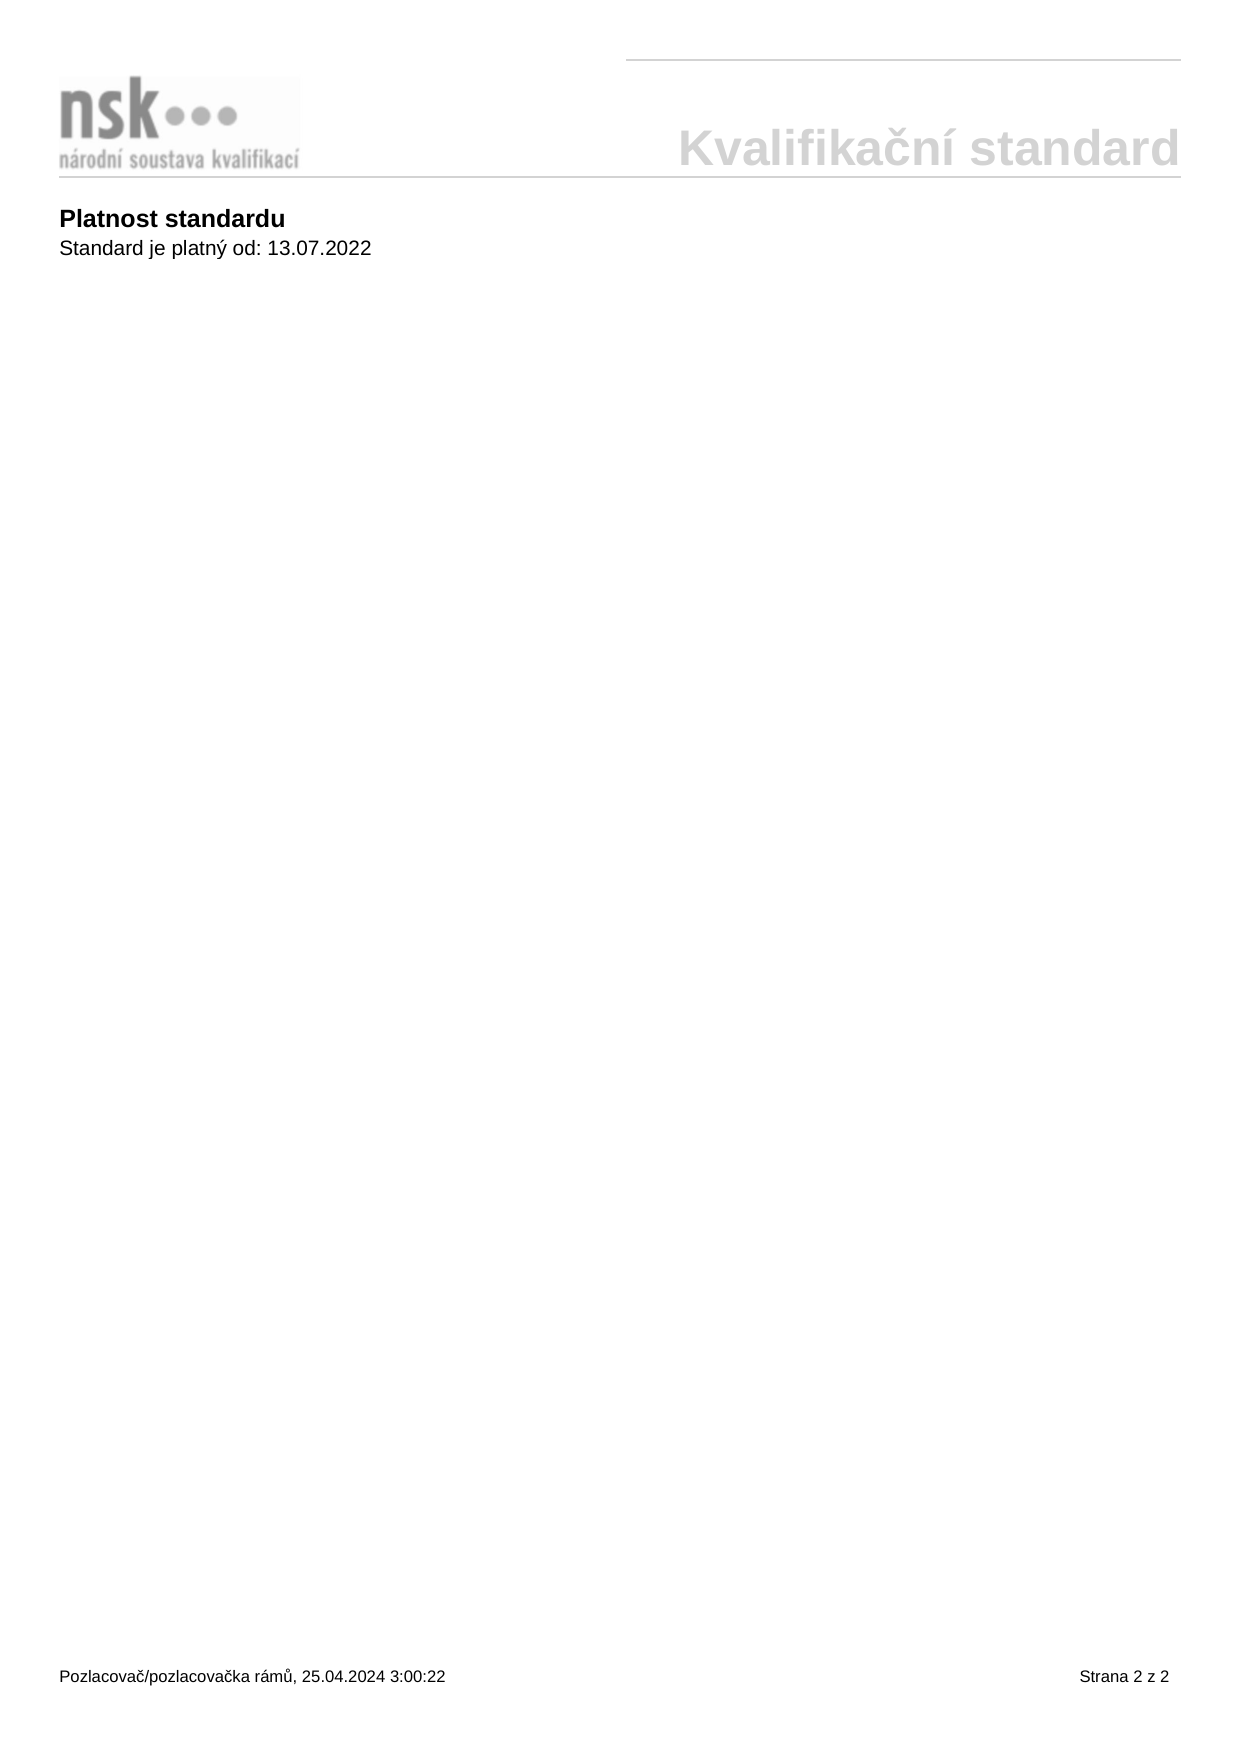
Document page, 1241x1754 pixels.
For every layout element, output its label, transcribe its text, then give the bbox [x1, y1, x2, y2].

table_cell [484, 1159, 620, 1409]
table_cell Pozlacovač/pozlacovačka rámů, 25.04.2024 3:00:22 [59, 1658, 862, 1694]
table_cell [620, 1159, 626, 1409]
table_cell [484, 194, 620, 200]
table_cell [862, 1159, 1093, 1409]
table_cell [59, 859, 483, 1159]
table_cell [862, 194, 1093, 200]
table_cell Standard je platný od: 13.07.2022 [59, 236, 1181, 259]
table_cell [484, 1409, 620, 1658]
table_cell [1093, 559, 1169, 859]
table_cell [862, 559, 1093, 859]
table_cell [59, 1159, 483, 1409]
table_cell [484, 859, 620, 1159]
table_cell [1093, 859, 1169, 1159]
table_cell [862, 259, 1093, 559]
table_cell [626, 559, 862, 859]
table_cell [1093, 1409, 1169, 1658]
table_cell [59, 259, 483, 559]
picture [58, 59, 621, 171]
table_cell [1169, 559, 1181, 859]
table_cell [59, 178, 1181, 194]
table_cell [1169, 1658, 1181, 1694]
table_cell [620, 259, 626, 559]
table_cell [484, 259, 620, 559]
table_cell [59, 171, 483, 176]
table_cell [1169, 194, 1181, 200]
table_cell [484, 171, 620, 176]
table_cell [1169, 1409, 1181, 1658]
table_cell Kvalifikační standard [626, 61, 1181, 176]
table_cell [1093, 259, 1169, 559]
table_cell [484, 559, 620, 859]
table_cell [626, 859, 862, 1159]
table_cell [59, 1409, 483, 1658]
table_cell [1093, 194, 1169, 200]
table_cell [59, 559, 483, 859]
table_cell [1169, 259, 1181, 559]
table_cell [626, 1409, 862, 1658]
table_cell [620, 859, 626, 1159]
table_cell [1169, 1159, 1181, 1409]
table_cell [862, 1409, 1093, 1658]
table_cell [621, 59, 626, 170]
table_cell Platnost standardu [59, 200, 1181, 236]
table_cell [1169, 859, 1181, 1159]
table_cell [862, 859, 1093, 1159]
table_cell Strana 2 z 2 [862, 1658, 1169, 1694]
table_cell [1093, 1159, 1169, 1409]
table_cell [626, 259, 862, 559]
table_cell [626, 1159, 862, 1409]
table_cell [620, 1409, 626, 1658]
table_cell [620, 559, 626, 859]
table_cell [626, 194, 862, 200]
table_cell [59, 194, 483, 200]
